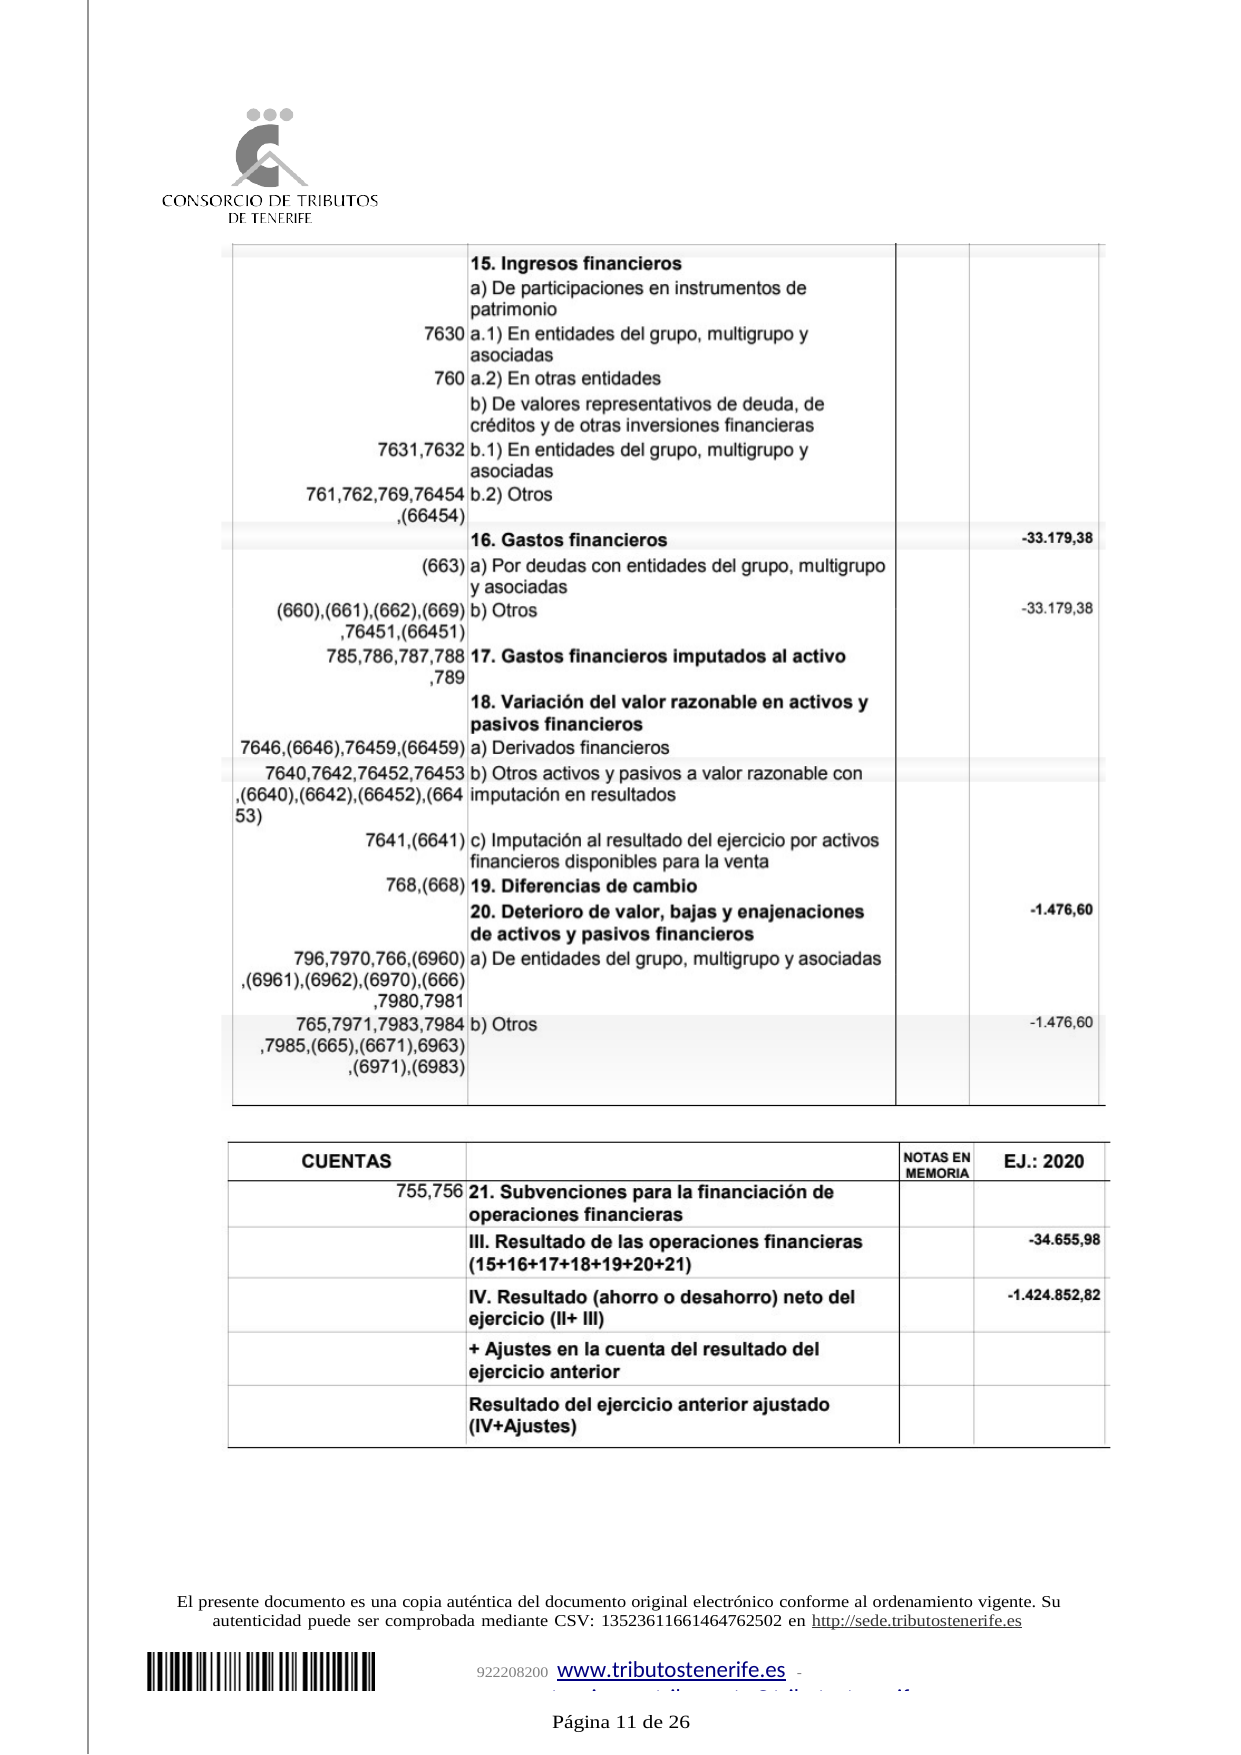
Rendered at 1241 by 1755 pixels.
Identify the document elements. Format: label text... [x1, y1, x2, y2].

text El presente documento es una copia auténtica del documento original electrónico conforme al ordenamiento vigente. Su autenticidad puede ser comprobada mediante CSV: 13523611661464762502 en http://sede.tributostenerife.es [177, 1591, 1120, 1630]
